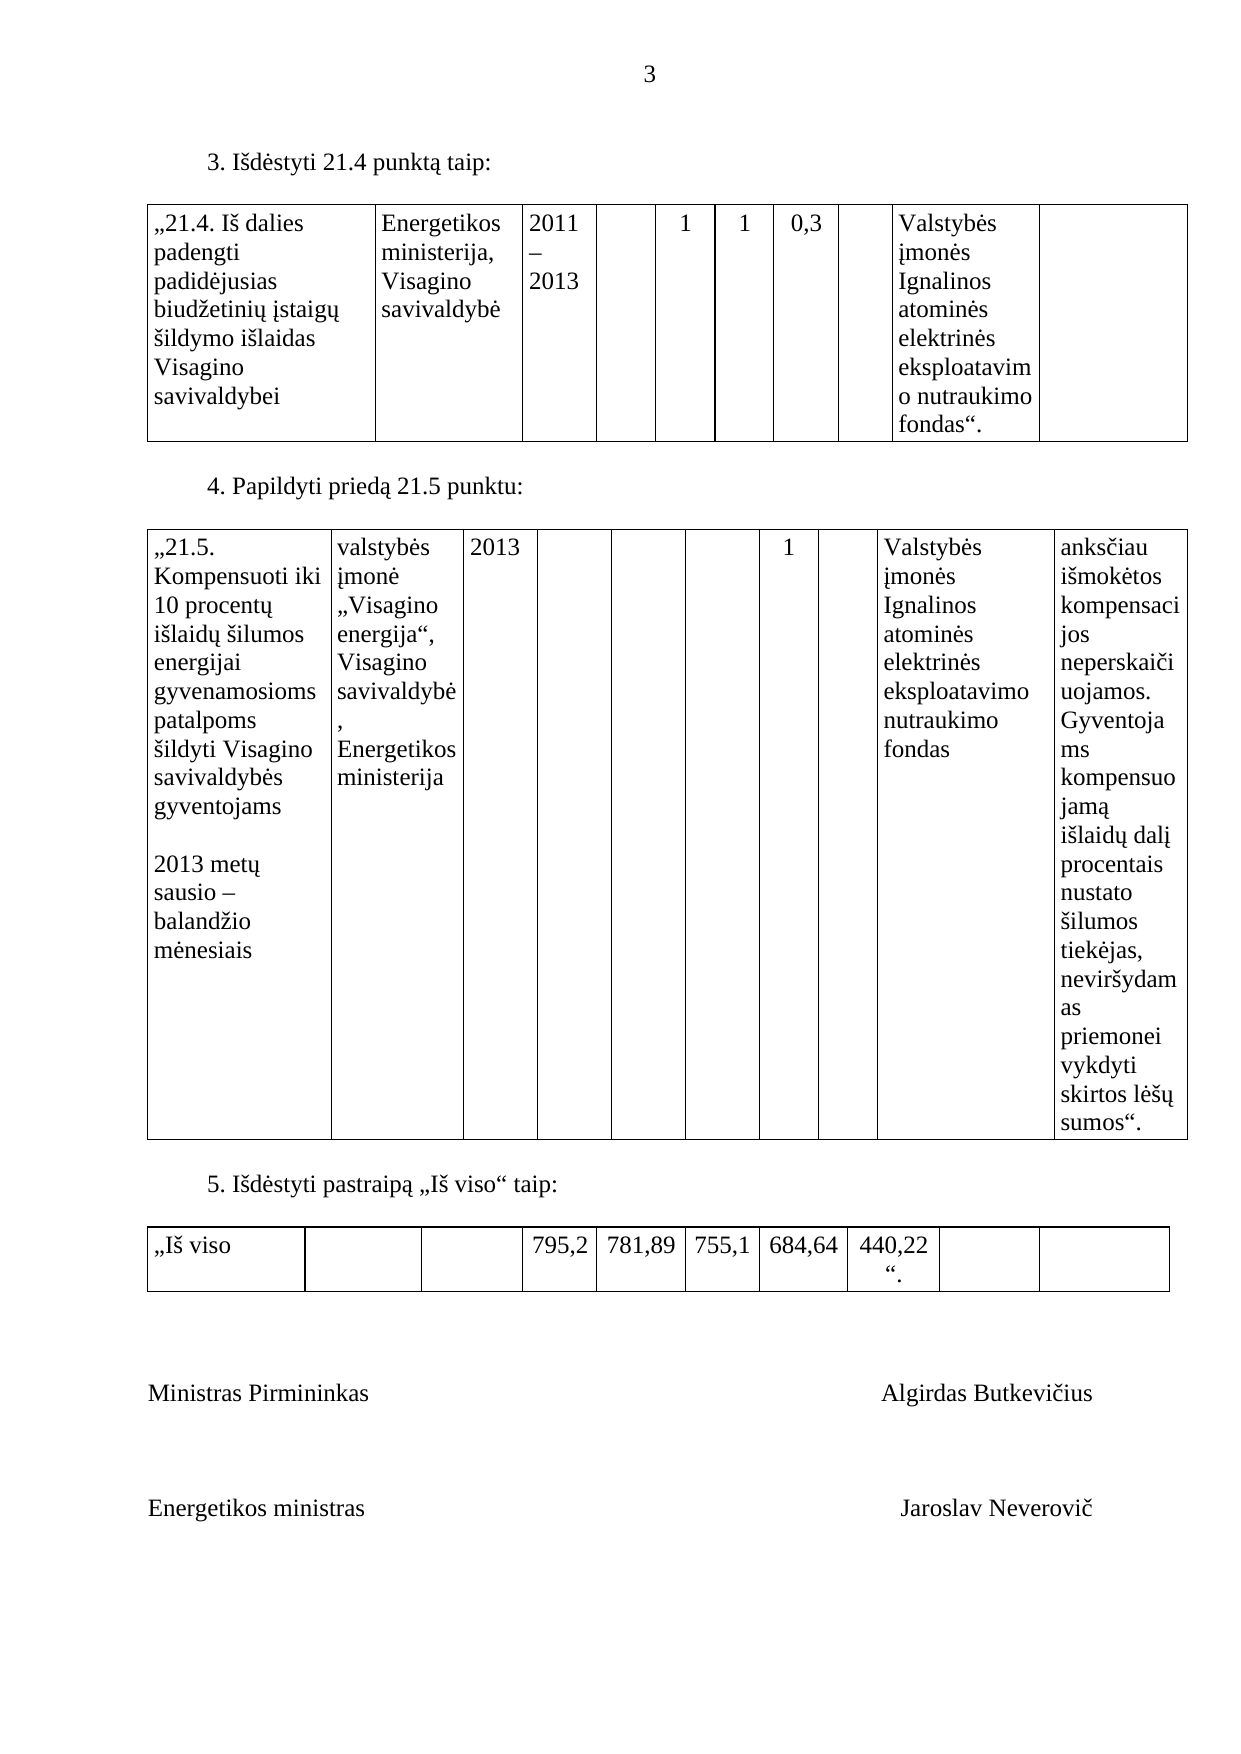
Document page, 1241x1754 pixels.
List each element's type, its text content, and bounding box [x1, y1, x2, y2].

table_header „21.4. Iš dalies padengti padidėjusias biudžetinių įstaigų šildymo išlaidas Visagino savivaldybei [148, 205, 375, 441]
table_header [1040, 1228, 1169, 1291]
table_header [819, 530, 877, 1139]
table_header 755,1 [686, 1228, 759, 1291]
table_header 795,2 [523, 1228, 596, 1291]
table_header 2013 [464, 530, 537, 1139]
table_header [422, 1228, 522, 1291]
table_header „Iš viso [148, 1228, 304, 1291]
text 5. Išdėstyti pastraipą „Iš viso“ taip: [148, 1169, 1152, 1198]
table_header [612, 530, 685, 1139]
text 3. Išdėstyti 21.4 punktą taip: [148, 147, 1152, 176]
table_header Energetikos ministerija, Visagino savivaldybė [376, 205, 522, 441]
table_header anksčiau išmokėtos kompensacijos neperskaičiuojamos. Gyventojams kompensuojamą išlaidų dalį procentais nustato šilumos tiekėjas, neviršydamas priemonei vykdyti skirtos lėšų sumos“. [1055, 530, 1187, 1139]
table_header [839, 205, 892, 441]
table_header [306, 1228, 421, 1291]
table_header 1 [760, 530, 818, 1139]
table_header [686, 530, 759, 1139]
text Ministras Pirmininkas Algirdas Butkevičius [148, 1378, 1152, 1407]
text 4. Papildyti priedą 21.5 punktu: [148, 471, 1152, 500]
table_header „21.5. Kompensuoti iki 10 procentų išlaidų šilumos energijai gyvenamosioms patalpoms šildyti Visagino savivaldybės gyventojams 2013 metų sausio – balandžio mėnesiais [148, 530, 331, 1139]
table_header Valstybės įmonės Ignalinos atominės elektrinės eksploatavimo nutraukimo fondas“. [893, 205, 1039, 441]
table_header 1 [716, 205, 773, 441]
table_header [940, 1228, 1039, 1291]
table_header 0,3 [774, 205, 838, 441]
table_header 781,89 [597, 1228, 685, 1291]
table_header 1 [656, 205, 714, 441]
table_header Valstybės įmonės Ignalinos atominės elektrinės eksploatavimo nutraukimo fondas [878, 530, 1054, 1139]
table_header 684,64 [760, 1228, 847, 1291]
table_header [538, 530, 611, 1139]
table_header 2011–2013 [523, 205, 596, 441]
table_header 440,22“. [848, 1228, 939, 1291]
text Energetikos ministras Jaroslav Neverovič [148, 1493, 1152, 1522]
table_header [1040, 205, 1187, 441]
table_header valstybės įmonė „Visagino energija“, Visagino savivaldybė, Energetikos ministerija [332, 530, 463, 1139]
table_header [597, 205, 655, 441]
